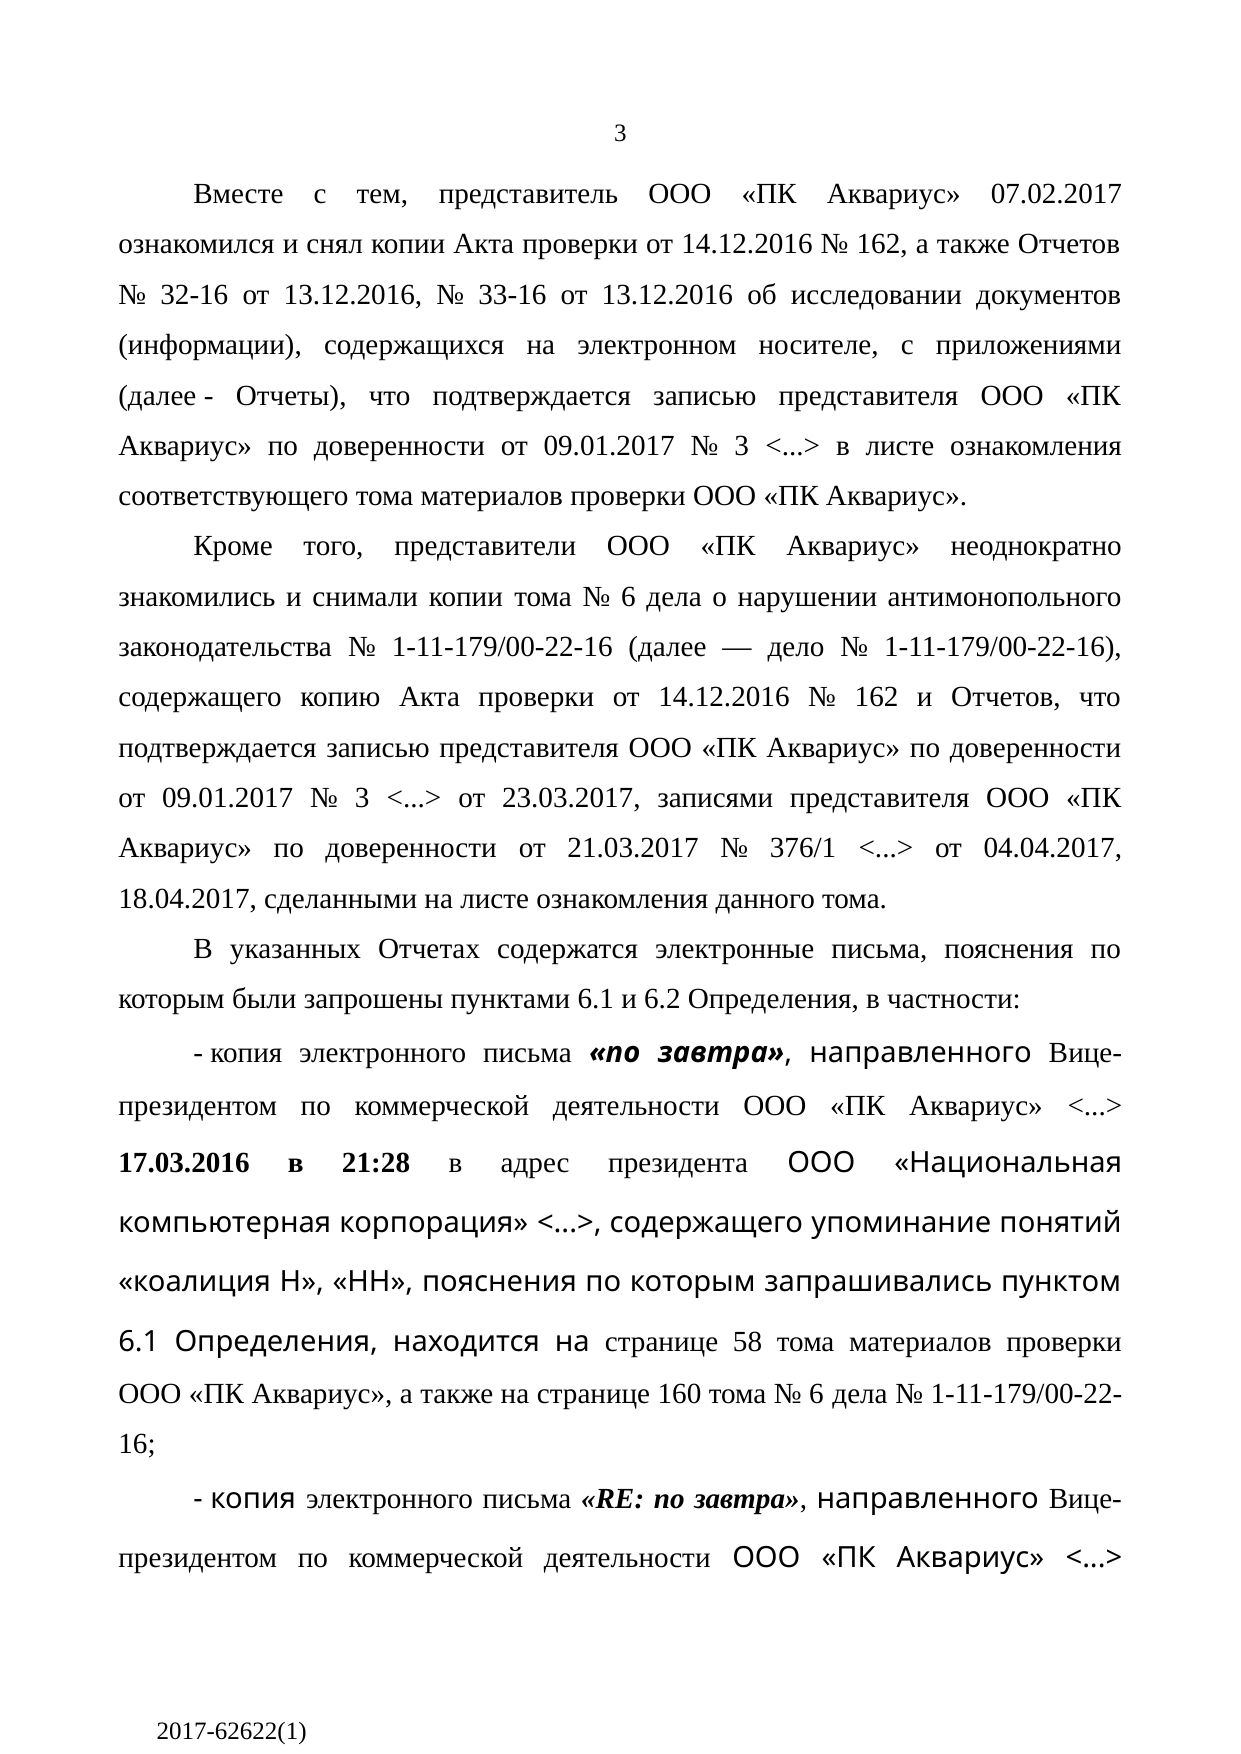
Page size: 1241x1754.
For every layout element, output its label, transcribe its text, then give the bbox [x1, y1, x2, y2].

text - копия электронного письма «по завтра», направленного Вице-президентом по коммерческой деятельности ООО «ПК Аквариус» <...> 17.03.2016 в 21:28 в адрес президента ООО «Национальная компьютерная корпорация» <...>, содержащего упоминание понятий «коалиция Н», «НН», пояснения по которым запрашивались пунктом 6.1 Определения, находится на странице 58 тома материалов проверки ООО «ПК Аквариус», а также на странице 160 тома № 6 дела № 1-11-179/00-22-16; [118, 1032, 1122, 1460]
text Вместе с тем, представитель ООО «ПК Аквариус» 07.02.2017 ознакомился и снял копии Акта проверки от 14.12.2016 № 162, а также Отчетов № 32-16 от 13.12.2016, № 33-16 от 13.12.2016 об исследовании документов (информации), содержащихся на электронном носителе, с приложениями (далее - Отчеты), что подтверждается записью представителя ООО «ПК Аквариус» по доверенности от 09.01.2017 № 3 <...> в листе ознакомления соответствующего тома материалов проверки ООО «ПК Аквариус». [118, 176, 1122, 512]
text - копия электронного письма «RE: по завтра», направленного Вице-президентом по коммерческой деятельности ООО «ПК Аквариус» <...> [118, 1477, 1122, 1576]
text В указанных Отчетах содержатся электронные письма, пояснения по которым были запрошены пунктами 6.1 и 6.2 Определения, в частности: [118, 931, 1122, 1015]
text Кроме того, представители ООО «ПК Аквариус» неоднократно знакомились и снимали копии тома № 6 дела о нарушении антимонопольного законодательства № 1-11-179/00-22-16 (далее — дело № 1-11-179/00-22-16), содержащего копию Акта проверки от 14.12.2016 № 162 и Отчетов, что подтверждается записью представителя ООО «ПК Аквариус» по доверенности от 09.01.2017 № 3 <...> от 23.03.2017, записями представителя ООО «ПК Аквариус» по доверенности от 21.03.2017 № 376/1 <...> от 04.04.2017, 18.04.2017, сделанными на листе ознакомления данного тома. [118, 528, 1122, 914]
